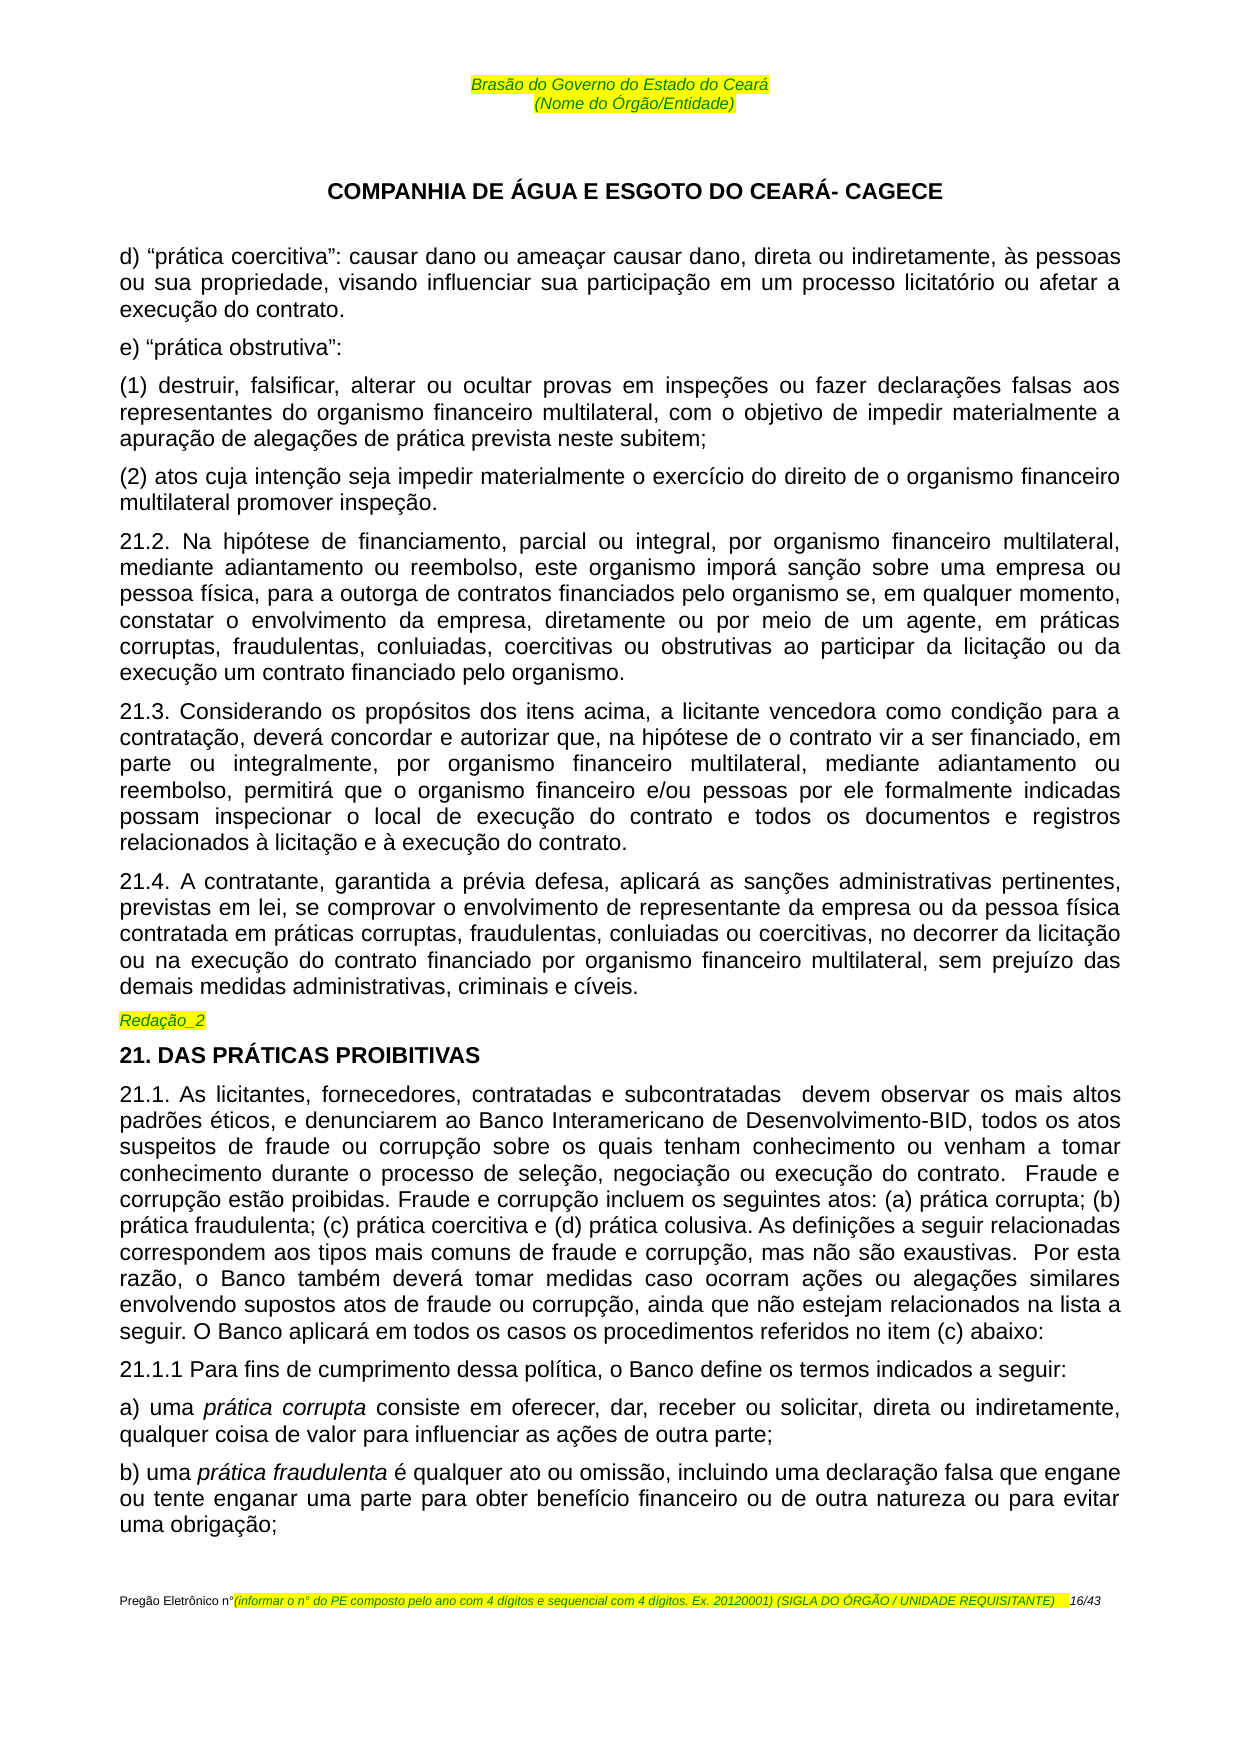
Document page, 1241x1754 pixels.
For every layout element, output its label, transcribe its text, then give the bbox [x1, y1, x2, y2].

text a) uma prática corrupta consiste em oferecer, dar, receber ou solicitar, direta ou indiretamente, qualquer coisa de valor para influenciar as ações de outra parte; [119, 1394, 1121, 1447]
text b) uma prática fraudulenta é qualquer ato ou omissão, incluindo uma declaração falsa que engane ou tente enganar uma parte para obter benefício financeiro ou de outra natureza ou para evitar uma obrigação; [119, 1459, 1121, 1538]
text 21.1.1 Para fins de cumprimento dessa política, o Banco define os termos indicados a seguir: [119, 1356, 1121, 1382]
text d) “prática coercitiva”: causar dano ou ameaçar causar dano, direta ou indiretamente, às pessoas ou sua propriedade, visando influenciar sua participação em um processo licitatório ou afetar a execução do contrato. [119, 243, 1121, 322]
text Redação_2 [119, 1011, 1123, 1030]
text (2) atos cuja intenção seja impedir materialmente o exercício do direito de o organismo financeiro multilateral promover inspeção. [119, 463, 1121, 516]
text 21.1. As licitantes, fornecedores, contratadas e subcontratadas devem observar os mais altos padrões éticos, e denunciarem ao Banco Interamericano de Desenvolvimento-BID, todos os atos suspeitos de fraude ou corrupção sobre os quais tenham conhecimento ou venham a tomar conhecimento durante o processo de seleção, negociação ou execução do contrato. Fraude e corrupção estão proibidas. Fraude e corrupção incluem os seguintes atos: (a) prática corrupta; (b) prática fraudulenta; (c) prática coercitiva e (d) prática colusiva. As definições a seguir relacionadas correspondem aos tipos mais comuns de fraude e corrupção, mas não são exaustivas. Por esta razão, o Banco também deverá tomar medidas caso ocorram ações ou alegações similares envolvendo supostos atos de fraude ou corrupção, ainda que não estejam relacionados na lista a seguir. O Banco aplicará em todos os casos os procedimentos referidos no item (c) abaixo: [119, 1081, 1121, 1344]
text 21.2. Na hipótese de financiamento, parcial ou integral, por organismo financeiro multilateral, mediante adiantamento ou reembolso, este organismo imporá sanção sobre uma empresa ou pessoa física, para a outorga de contratos financiados pelo organismo se, em qualquer momento, constatar o envolvimento da empresa, diretamente ou por meio de um agente, em práticas corruptas, fraudulentas, conluiadas, coercitivas ou obstrutivas ao participar da licitação ou da execução um contrato financiado pelo organismo. [119, 528, 1121, 686]
text (1) destruir, falsificar, alterar ou ocultar provas em inspeções ou fazer declarações falsas aos representantes do organismo financeiro multilateral, com o objetivo de impedir materialmente a apuração de alegações de prática prevista neste subitem; [119, 372, 1121, 451]
text 21.3. Considerando os propósitos dos itens acima, a licitante vencedora como condição para a contratação, deverá concordar e autorizar que, na hipótese de o contrato vir a ser financiado, em parte ou integralmente, por organismo financeiro multilateral, mediante adiantamento ou reembolso, permitirá que o organismo financeiro e/ou pessoas por ele formalmente indicadas possam inspecionar o local de execução do contrato e todos os documentos e registros relacionados à licitação e à execução do contrato. [119, 698, 1121, 856]
text 21. DAS PRÁTICAS PROIBITIVAS [119, 1042, 1121, 1069]
text 21.4. A contratante, garantida a prévia defesa, aplicará as sanções administrativas pertinentes, previstas em lei, se comprovar o envolvimento de representante da empresa ou da pessoa física contratada em práticas corruptas, fraudulentas, conluiadas ou coercitivas, no decorrer da licitação ou na execução do contrato financiado por organismo financeiro multilateral, sem prejuízo das demais medidas administrativas, criminais e cíveis. [119, 868, 1122, 999]
text e) “prática obstrutiva”: [119, 334, 1121, 360]
